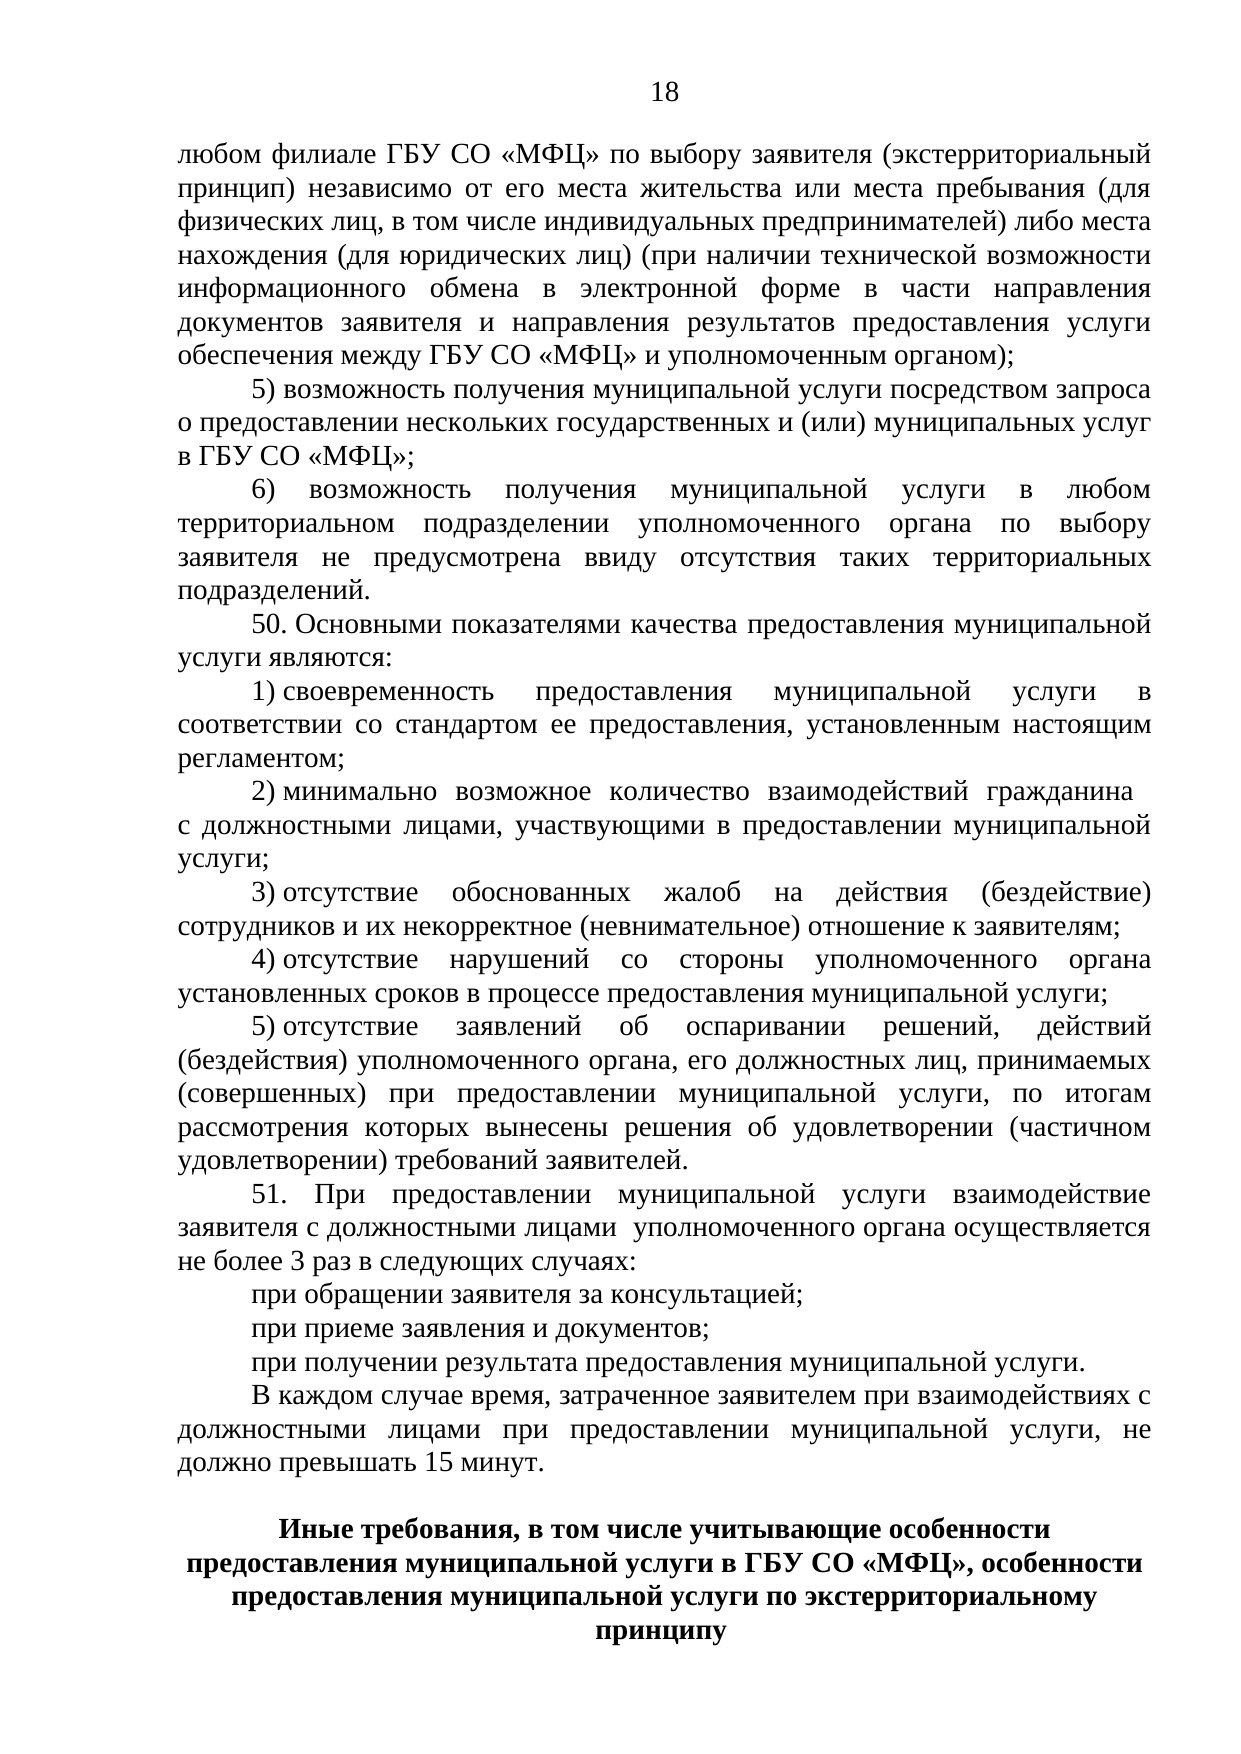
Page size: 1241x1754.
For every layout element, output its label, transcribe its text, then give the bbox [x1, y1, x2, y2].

text при обращении заявителя за консультацией; [177, 1277, 1152, 1310]
text 6) возможность получения муниципальной услуги в любом территориальном подразделении уполномоченного органа по выбору заявителя не предусмотрена ввиду отсутствия таких территориальных подразделений. [177, 472, 1152, 606]
text В каждом случае время, затраченное заявителем при взаимодействиях с должностными лицами при предоставлении муниципальной услуги, не должно превышать 15 минут. [177, 1377, 1152, 1478]
text 4) отсутствие нарушений со стороны уполномоченного органа установленных сроков в процессе предоставления муниципальной услуги; [177, 941, 1152, 1008]
text любом филиале ГБУ СО «МФЦ» по выбору заявителя (экстерриториальный принцип) независимо от его места жительства или места пребывания (для физических лиц, в том числе индивидуальных предпринимателей) либо места нахождения (для юридических лиц) (при наличии технической возможности информационного обмена в электронной форме в части направления документов заявителя и направления результатов предоставления услуги обеспечения между ГБУ СО «МФЦ» и уполномоченным органом); [177, 136, 1152, 371]
text при приеме заявления и документов; [177, 1310, 1152, 1344]
text 5) отсутствие заявлений об оспаривании решений, действий (бездействия) уполномоченного органа, его должностных лиц, принимаемых (совершенных) при предоставлении муниципальной услуги, по итогам рассмотрения которых вынесены решения об удовлетворении (частичном удовлетворении) требований заявителей. [177, 1008, 1152, 1176]
text 3) отсутствие обоснованных жалоб на действия (бездействие) сотрудников и их некорректное (невнимательное) отношение к заявителям; [177, 874, 1152, 941]
text 50. Основными показателями качества предоставления муниципальной услуги являются: [177, 606, 1152, 673]
text 5) возможность получения муниципальной услуги посредством запроса о предоставлении нескольких государственных и (или) муниципальных услуг в ГБУ СО «МФЦ»; [177, 371, 1152, 472]
text Иные требования, в том числе учитывающие особенности предоставления муниципальной услуги в ГБУ СО «МФЦ», особенности предоставления муниципальной услуги по экстерриториальному принципу [177, 1511, 1152, 1646]
text при получении результата предоставления муниципальной услуги. [177, 1344, 1152, 1377]
text 51. При предоставлении муниципальной услуги взаимодействие заявителя с должностными лицами уполномоченного органа осуществляется не более 3 раз в следующих случаях: [177, 1176, 1152, 1277]
text 1) своевременность предоставления муниципальной услуги в соответствии со стандартом ее предоставления, установленным настоящим регламентом; [177, 673, 1152, 773]
text 2) минимально возможное количество взаимодействий гражданина с должностными лицами, участвующими в предоставлении муниципальной услуги; [177, 773, 1152, 874]
